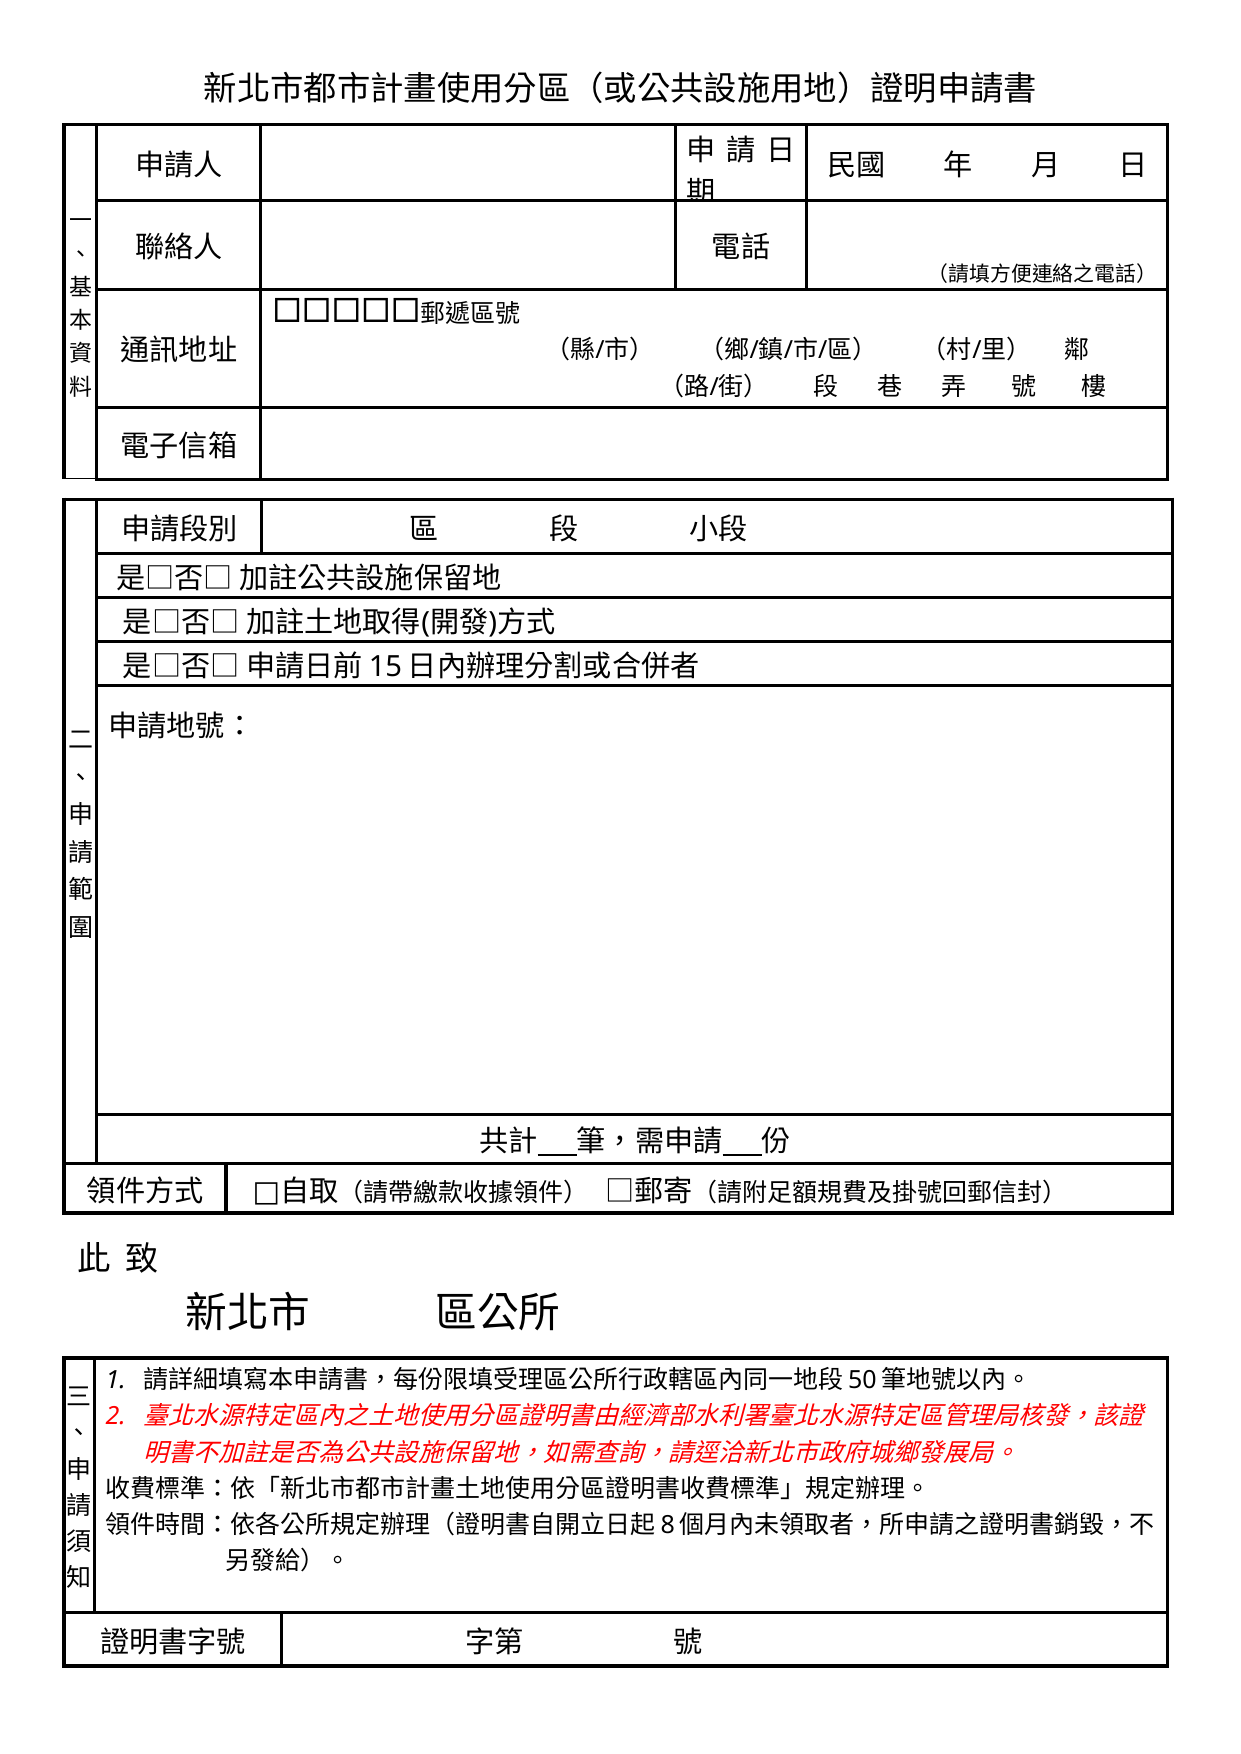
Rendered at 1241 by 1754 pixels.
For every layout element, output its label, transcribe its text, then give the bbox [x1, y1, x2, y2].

table_cell 電子信箱 [98, 409, 259, 478]
table_cell （請填方便連絡之電話） [808, 202, 1166, 287]
table_header 申請人 [98, 126, 259, 199]
table_cell 領件方式 [66, 1165, 224, 1211]
table_header 申請段別 [98, 501, 260, 552]
table_cell [262, 409, 1166, 478]
table_header 民國 年 月 日 [808, 126, 1166, 199]
table_cell 證明書字號 [66, 1614, 280, 1664]
table_header 申請日期 [677, 126, 805, 199]
table_cell □自取（請帶繳款收據領件） □郵寄（請附足額規費及掛號回郵信封） [228, 1165, 1171, 1211]
table_header 一 、 基 本 資 料 [66, 126, 95, 478]
table_header [262, 126, 674, 199]
table_header 請詳細填寫本申請書，每份限填受理區公所行政轄區內同一地段50筆地號以內。 臺北水源特定區內之土地使用分區證明書由經濟部水利署臺北水源特定區管理局核發，該證明書不加註是否為公共設施保留地，如需查詢，請逕洽新北市政府城鄉發展局。 收費標準：依「新北市都市計畫土地使用分區證明書收費標準」規定辦理。 領件時間：依各公所規定辦理（證明書自開立日起8個月內未領取者，所申請之證明書銷毀，不另發給）。 [96, 1360, 1166, 1611]
table_cell [262, 202, 674, 287]
table_header 三 、 申請須知 [66, 1360, 93, 1611]
text 新北市都市計畫使用分區（或公共設施用地）證明申請書 [77, 48, 1163, 123]
table_cell 字第 號 [283, 1614, 1166, 1664]
table_cell 共計 筆，需申請 份 [98, 1116, 1171, 1162]
table_cell 是□否□ 申請日前15日內辦理分割或合併者 [98, 643, 1171, 683]
table_cell 是□否□ 加註公共設施保留地 [98, 555, 1171, 596]
table_header 二 、 申請範圍 [66, 501, 95, 1162]
text 此 致 [77, 1231, 1163, 1279]
table_cell 聯絡人 [98, 202, 259, 287]
table_cell 申請地號： [98, 687, 1171, 1113]
table_header 區 段 小段 [263, 501, 1171, 552]
table_cell 通訊地址 [98, 291, 259, 406]
table_cell 電話 [677, 202, 805, 287]
text 新北市 區公所 [77, 1279, 1163, 1340]
table_cell 郵遞區號 （縣/市） （鄉/鎮/市/區） （村/里） 鄰 （路/街） 段 巷 弄 號 樓 [262, 291, 1166, 406]
table_cell 是□否□ 加註土地取得(開發)方式 [98, 599, 1171, 639]
